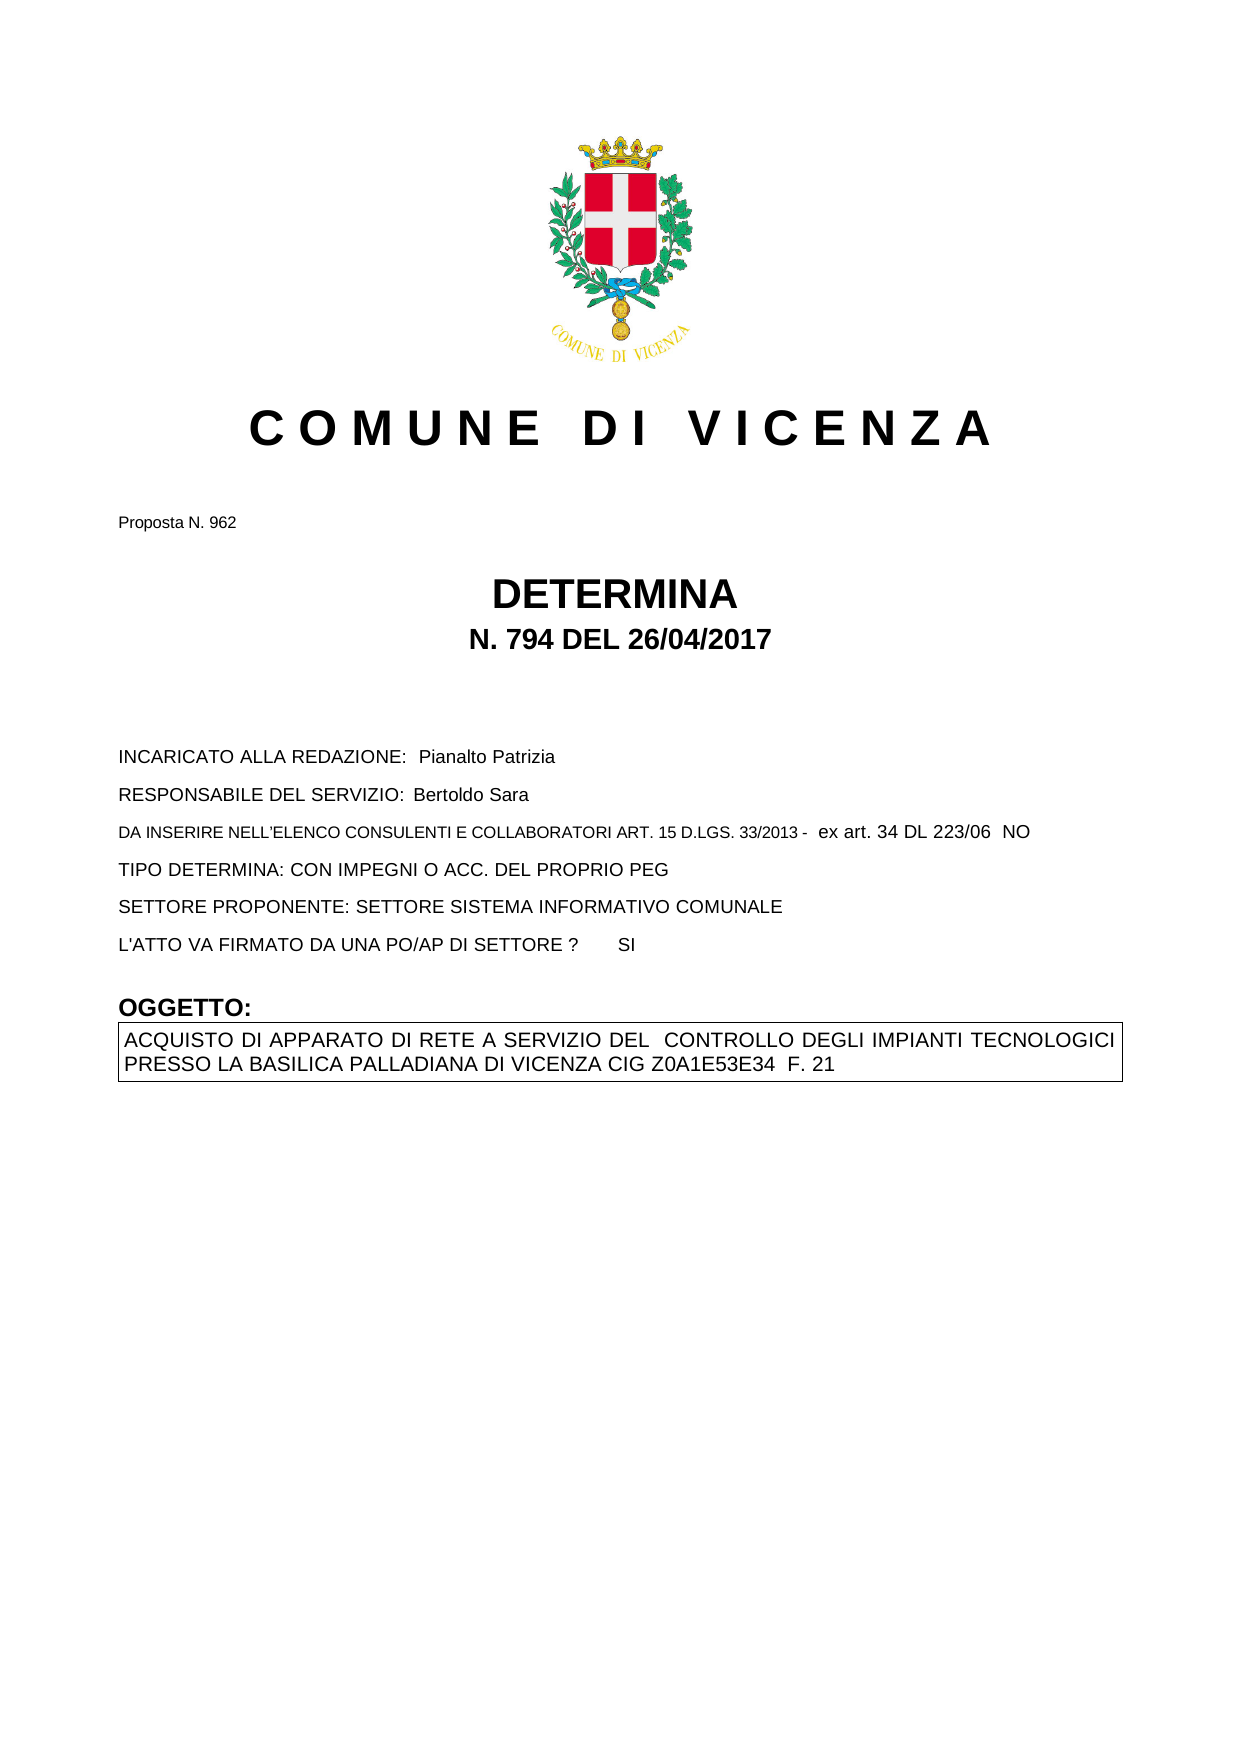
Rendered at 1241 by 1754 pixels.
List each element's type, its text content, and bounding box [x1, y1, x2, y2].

text DETERMINA [118, 570, 1122, 618]
text OGGETTO: [118, 993, 1122, 1022]
text TIPO DETERMINA: CON IMPEGNI O ACC. DEL PROPRIO PEG [118, 843, 1122, 880]
text DA INSERIRE NELL’ELENCO CONSULENTI E COLLABORATORI ART. 15 D.LGS. 33/2013 - ex art. 34 DL 223/06 NO [118, 805, 1122, 843]
table_header ACQUISTO DI APPARATO DI RETE A SERVIZIO DEL CONTROLLO DEGLI IMPIANTI TECNOLOGICI PRESSO LA BASILICA PALLADIANA DI VICENZA CIG Z0A1E53E34 F. 21 [119, 1023, 1122, 1081]
text INCARICATO ALLA REDAZIONE: Pianalto Patrizia [118, 730, 1122, 768]
text Proposta N. 962 [118, 495, 1122, 532]
text L'ATTO VA FIRMATO DA UNA PO/AP DI SETTORE ? SI [118, 918, 1122, 955]
text N. 794 DEL 26/04/2017 [118, 618, 1122, 655]
text C O M U N E D I V I C E N Z A [118, 399, 1122, 456]
picture [547, 136, 693, 362]
table_header [118, 456, 1122, 495]
text SETTORE PROPONENTE: SETTORE SISTEMA INFORMATIVO COMUNALE [118, 880, 1122, 918]
text RESPONSABILE DEL SERVIZIO: Bertoldo Sara [118, 768, 1122, 805]
